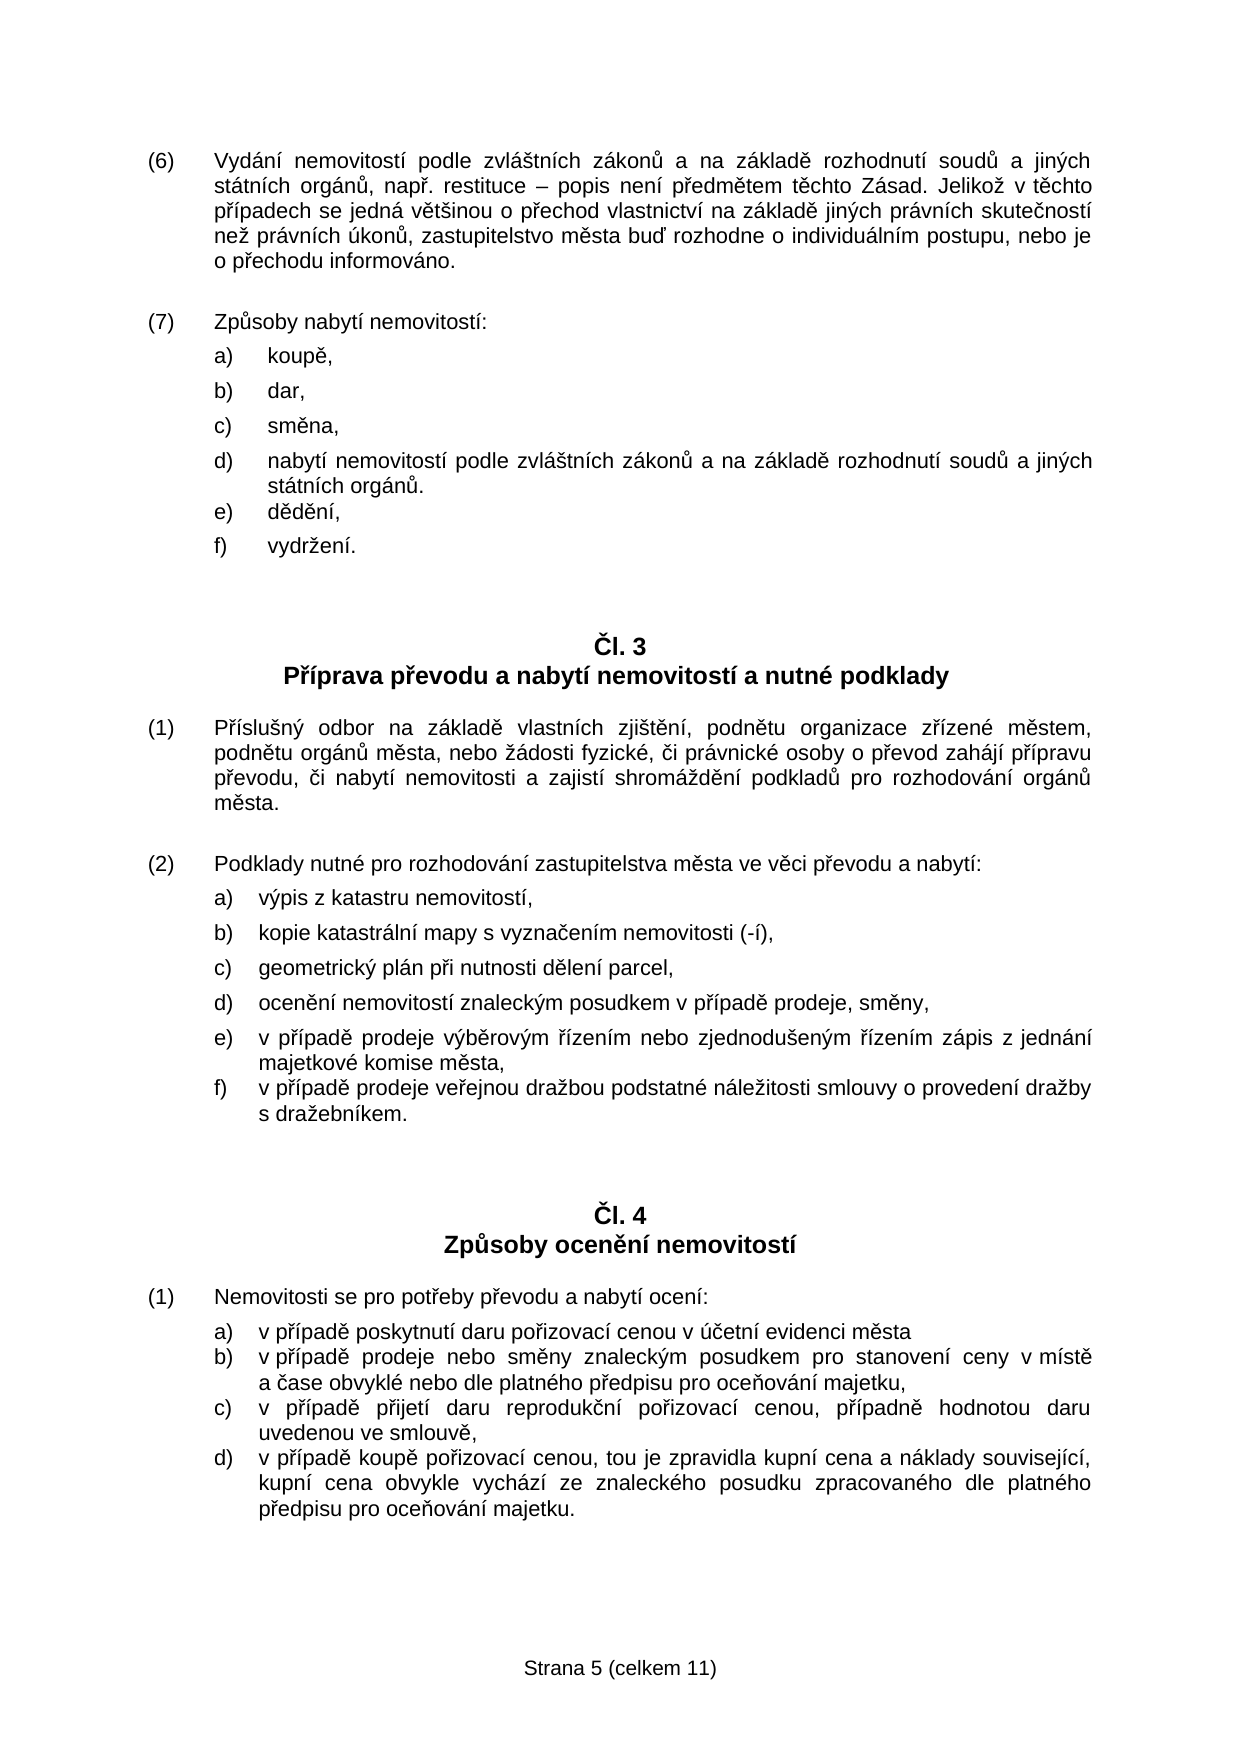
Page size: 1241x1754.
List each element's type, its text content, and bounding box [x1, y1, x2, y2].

table_cell a) [207, 885, 251, 920]
table_cell (6) [140, 148, 207, 274]
text Čl. 3 Příprava převodu a nabytí nemovitostí a nutné podklady [148, 632, 1092, 689]
table_cell a) [207, 344, 260, 378]
table_cell [140, 413, 207, 448]
table_cell směna, [260, 413, 1100, 448]
table_cell v případě koupě pořizovací cenou, tou je zpravidla kupní cena a náklady související, kupní cena obvykle vychází ze znaleckého posudku zpracovaného dle platného předpisu pro oceňování majetku. [251, 1445, 1100, 1521]
table_header (1) [140, 715, 207, 816]
table_cell b) [207, 378, 260, 413]
table_cell [140, 1075, 207, 1126]
table_cell [140, 344, 207, 378]
table_cell [140, 816, 207, 850]
table_cell f) [207, 534, 260, 568]
table_cell dar, [260, 378, 1100, 413]
table_cell c) [207, 413, 260, 448]
table_cell c) [207, 1395, 251, 1445]
table_cell [140, 1445, 207, 1521]
table_cell [140, 448, 207, 498]
table_cell d) [207, 1445, 251, 1521]
table_cell c) [207, 955, 251, 990]
table_cell a) b) [207, 1319, 251, 1394]
table_cell koupě, [260, 344, 1100, 378]
table_cell d) [207, 990, 251, 1025]
table_header (1) [140, 1284, 207, 1319]
table_cell dědění, [260, 499, 1100, 533]
table_cell v případě prodeje veřejnou dražbou podstatné náležitosti smlouvy o provedení dražby s dražebníkem. [251, 1075, 1100, 1126]
table_cell v případě poskytnutí daru pořizovací cenou v účetní evidenci města v případě prodeje nebo směny znaleckým posudkem pro stanovení ceny v místě a čase obvyklé nebo dle platného předpisu pro oceňování majetku, [251, 1319, 1100, 1394]
table_cell Způsoby nabytí nemovitostí: [207, 309, 1100, 343]
table_cell výpis z katastru nemovitostí, [251, 885, 1100, 920]
table_cell (7) [140, 309, 207, 343]
table_cell [140, 1319, 207, 1394]
table_cell v případě prodeje výběrovým řízením nebo zjednodušeným řízením zápis z jednání majetkové komise města, [251, 1025, 1100, 1075]
table_cell [140, 885, 207, 920]
table_header Nemovitosti se pro potřeby převodu a nabytí ocení: [207, 1284, 1100, 1319]
table_cell e) [207, 1025, 251, 1075]
table_cell (2) [140, 850, 207, 885]
table_cell [140, 990, 207, 1025]
table_cell [140, 499, 207, 533]
table_cell [140, 378, 207, 413]
table_header Příslušný odbor na základě vlastních zjištění, podnětu organizace zřízené městem, podnětu orgánů města, nebo žádosti fyzické, či právnické osoby o převod zahájí přípravu převodu, či nabytí nemovitosti a zajistí shromáždění podkladů pro rozhodování orgánů města. [207, 715, 1100, 816]
table_cell [140, 920, 207, 955]
table_cell vydržení. [260, 534, 1100, 568]
table_cell kopie katastrální mapy s vyznačením nemovitosti (-í), [251, 920, 1100, 955]
table_cell [140, 568, 1100, 603]
table_cell [207, 816, 1100, 850]
table_cell [140, 274, 1100, 308]
table_cell b) [207, 920, 251, 955]
table_cell nabytí nemovitostí podle zvláštních zákonů a na základě rozhodnutí soudů a jiných státních orgánů. [260, 448, 1100, 498]
table_cell Vydání nemovitostí podle zvláštních zákonů a na základě rozhodnutí soudů a jiných státních orgánů, např. restituce – popis není předmětem těchto Zásad. Jelikož v těchto případech se jedná většinou o přechod vlastnictví na základě jiných právních skutečností než právních úkonů, zastupitelstvo města buď rozhodne o individuálním postupu, nebo je o přechodu informováno. [207, 148, 1100, 274]
table_cell e) [207, 499, 260, 533]
table_cell [140, 534, 207, 568]
table_cell Podklady nutné pro rozhodování zastupitelstva města ve věci převodu a nabytí: [207, 850, 1100, 885]
table_cell [140, 955, 207, 990]
text Čl. 4 Způsoby ocenění nemovitostí [148, 1201, 1092, 1259]
table_cell ocenění nemovitostí znaleckým posudkem v případě prodeje, směny, [251, 990, 1100, 1025]
table_cell [140, 1395, 207, 1445]
table_cell f) [207, 1075, 251, 1126]
table_cell d) [207, 448, 260, 498]
table_cell [140, 1025, 207, 1075]
table_cell v případě přijetí daru reprodukční pořizovací cenou, případně hodnotou daru uvedenou ve smlouvě, [251, 1395, 1100, 1445]
table_cell geometrický plán při nutnosti dělení parcel, [251, 955, 1100, 990]
